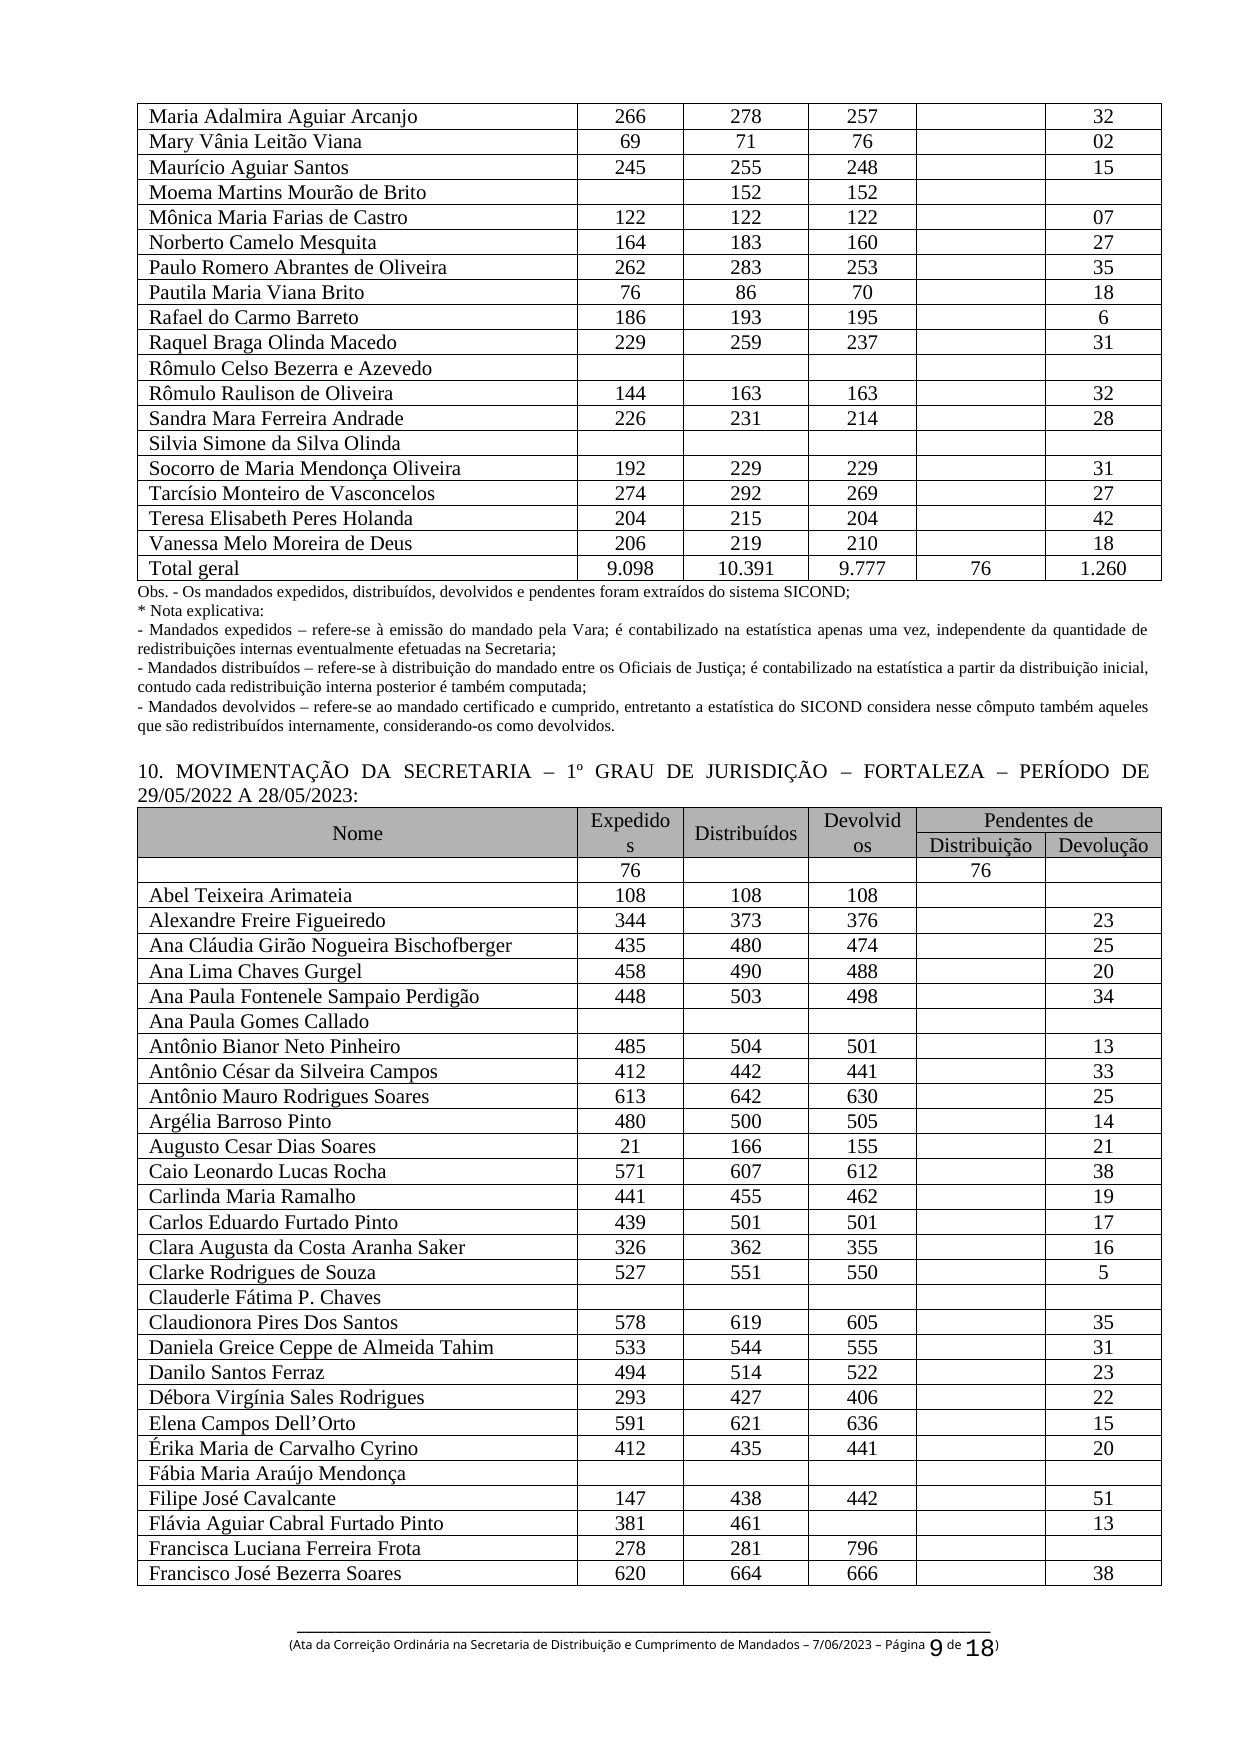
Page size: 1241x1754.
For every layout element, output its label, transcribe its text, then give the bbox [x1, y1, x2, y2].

table_cell 155 [809, 1134, 916, 1158]
table_cell [917, 908, 1045, 932]
table_cell 229 [578, 330, 683, 354]
table_cell Mônica Maria Farias de Castro [138, 205, 577, 229]
table_cell 195 [809, 305, 916, 329]
table_cell 16 [1046, 1235, 1161, 1259]
table_cell 373 [684, 908, 808, 932]
table_cell 20 [1046, 1436, 1161, 1459]
table_cell 71 [684, 130, 808, 153]
table_cell [578, 1461, 683, 1485]
table_cell [1046, 1461, 1161, 1485]
table_header Expedidos [578, 808, 683, 857]
table_cell 219 [684, 531, 808, 555]
table_cell [684, 858, 808, 882]
table_cell 152 [684, 180, 808, 204]
table_cell 664 [684, 1561, 808, 1585]
table_cell 164 [578, 230, 683, 254]
table_cell Teresa Elisabeth Peres Holanda [138, 506, 577, 530]
table_cell [917, 1410, 1045, 1434]
table_cell 522 [809, 1360, 916, 1384]
table_cell [917, 1260, 1045, 1284]
table_header Pendentes de [917, 808, 1161, 832]
table_cell 210 [809, 531, 916, 555]
table_cell 488 [809, 959, 916, 983]
table_cell Antônio Bianor Neto Pinheiro [138, 1034, 577, 1058]
table_cell 21 [1046, 1134, 1161, 1158]
table_cell 257 [809, 104, 916, 128]
table_cell 355 [809, 1235, 916, 1259]
table_cell Tarcísio Monteiro de Vasconcelos [138, 481, 577, 505]
table_cell 501 [809, 1034, 916, 1058]
table_cell 666 [809, 1561, 916, 1585]
table_cell [917, 1134, 1045, 1158]
table_cell Maria Adalmira Aguiar Arcanjo [138, 104, 577, 128]
table_cell [1046, 180, 1161, 204]
table_cell 76 [809, 130, 916, 153]
table_cell [917, 255, 1045, 279]
table_cell [809, 1285, 916, 1309]
table_cell 514 [684, 1360, 808, 1384]
table_cell 31 [1046, 330, 1161, 354]
table_cell 76 [917, 858, 1045, 882]
table_cell Ana Lima Chaves Gurgel [138, 959, 577, 983]
table_cell 160 [809, 230, 916, 254]
table_cell 152 [809, 180, 916, 204]
table_cell 206 [578, 531, 683, 555]
table_cell [917, 1310, 1045, 1334]
table_cell 86 [684, 280, 808, 304]
table_cell 490 [684, 959, 808, 983]
table_cell [809, 431, 916, 455]
table_cell [917, 1436, 1045, 1459]
table_cell 226 [578, 406, 683, 430]
table_cell 38 [1046, 1561, 1161, 1585]
table_cell 442 [684, 1059, 808, 1083]
table_cell [578, 431, 683, 455]
table_cell 248 [809, 155, 916, 179]
table_cell Maurício Aguiar Santos [138, 155, 577, 179]
table_cell 245 [578, 155, 683, 179]
table_cell 15 [1046, 155, 1161, 179]
table_cell 326 [578, 1235, 683, 1259]
table_cell 448 [578, 984, 683, 1008]
table_cell 32 [1046, 104, 1161, 128]
table_cell 269 [809, 481, 916, 505]
table_cell [917, 1335, 1045, 1359]
table_cell [917, 1561, 1045, 1585]
table_cell 25 [1046, 934, 1161, 957]
table_cell 255 [684, 155, 808, 179]
table_cell 231 [684, 406, 808, 430]
table_cell Socorro de Maria Mendonça Oliveira [138, 456, 577, 480]
table_cell 480 [578, 1109, 683, 1133]
table_cell [917, 381, 1045, 404]
table_cell [917, 506, 1045, 530]
table_cell 621 [684, 1410, 808, 1434]
table_header Distribuídos [684, 808, 808, 857]
table_cell 555 [809, 1335, 916, 1359]
table_cell 283 [684, 255, 808, 279]
table_cell [1046, 1009, 1161, 1033]
table_cell 293 [578, 1385, 683, 1409]
table_cell Carlinda Maria Ramalho [138, 1185, 577, 1208]
table_cell 229 [809, 456, 916, 480]
table_cell 412 [578, 1436, 683, 1459]
table_cell 376 [809, 908, 916, 932]
table_cell 381 [578, 1511, 683, 1535]
table_cell Ana Paula Fontenele Sampaio Perdigão [138, 984, 577, 1008]
table_cell [138, 858, 577, 882]
table_cell Ana Cláudia Girão Nogueira Bischofberger [138, 934, 577, 957]
table_cell Rômulo Celso Bezerra e Azevedo [138, 355, 577, 379]
table_cell [917, 1210, 1045, 1234]
table_cell 461 [684, 1511, 808, 1535]
table_cell 17 [1046, 1210, 1161, 1234]
table_cell [1046, 431, 1161, 455]
table_cell 5 [1046, 1260, 1161, 1284]
table_cell Sandra Mara Ferreira Andrade [138, 406, 577, 430]
table_cell 550 [809, 1260, 916, 1284]
table_cell 435 [684, 1436, 808, 1459]
table_cell Débora Virgínia Sales Rodrigues [138, 1385, 577, 1409]
table_cell Danilo Santos Ferraz [138, 1360, 577, 1384]
table_cell Paulo Romero Abrantes de Oliveira [138, 255, 577, 279]
table_cell 605 [809, 1310, 916, 1334]
subtitle - Mandados distribuídos – refere-se à distribuição do mandado entre os Oficiais de Justiça; é contabilizado na estatística a partir da distribuição inicial, contudo cada redistribuição interna posterior é também computada; [137, 658, 1150, 696]
table_cell Elena Campos Dell’Orto [138, 1410, 577, 1434]
table_cell Alexandre Freire Figueiredo [138, 908, 577, 932]
table_cell 35 [1046, 255, 1161, 279]
table_cell 266 [578, 104, 683, 128]
table_cell 69 [578, 130, 683, 153]
table_cell [917, 406, 1045, 430]
table_cell [917, 1235, 1045, 1259]
table_cell [1046, 858, 1161, 882]
table_cell [917, 104, 1045, 128]
table_cell 108 [684, 883, 808, 907]
table_cell 237 [809, 330, 916, 354]
table_cell 204 [578, 506, 683, 530]
table_cell [917, 1486, 1045, 1510]
table_cell 34 [1046, 984, 1161, 1008]
table_cell Caio Leonardo Lucas Rocha [138, 1159, 577, 1183]
table_cell Devolução [1046, 833, 1161, 857]
table_cell [684, 1009, 808, 1033]
table_cell Moema Martins Mourão de Brito [138, 180, 577, 204]
table_cell 438 [684, 1486, 808, 1510]
table_cell [684, 431, 808, 455]
table_cell 455 [684, 1185, 808, 1208]
table_cell 533 [578, 1335, 683, 1359]
table_cell 458 [578, 959, 683, 983]
table_cell 229 [684, 456, 808, 480]
table_cell 435 [578, 934, 683, 957]
subtitle - Mandados expedidos – refere-se à emissão do mandado pela Vara; é contabilizado na estatística apenas uma vez, independente da quantidade de redistribuições internas eventualmente efetuadas na Secretaria; [137, 620, 1150, 658]
table_cell 278 [578, 1536, 683, 1560]
table_cell 412 [578, 1059, 683, 1083]
table_cell [917, 456, 1045, 480]
table_cell 51 [1046, 1486, 1161, 1510]
table_cell 76 [578, 280, 683, 304]
table_cell [809, 1511, 916, 1535]
table_cell [917, 1285, 1045, 1309]
table_cell Flávia Aguiar Cabral Furtado Pinto [138, 1511, 577, 1535]
table_cell 15 [1046, 1410, 1161, 1434]
table_cell [917, 230, 1045, 254]
table_cell 10.391 [684, 556, 808, 580]
table_cell Total geral [138, 556, 577, 580]
table_cell 498 [809, 984, 916, 1008]
table_cell [917, 130, 1045, 153]
table_cell [809, 1461, 916, 1485]
table_cell 620 [578, 1561, 683, 1585]
table_cell 31 [1046, 1335, 1161, 1359]
table_cell [917, 1009, 1045, 1033]
table_cell 494 [578, 1360, 683, 1384]
table_cell [917, 531, 1045, 555]
table_cell 441 [809, 1436, 916, 1459]
table_cell 500 [684, 1109, 808, 1133]
table_cell [917, 1185, 1045, 1208]
table_cell [578, 1009, 683, 1033]
subtitle Obs. - Os mandados expedidos, distribuídos, devolvidos e pendentes foram extraídos do sistema SICOND; [137, 581, 1150, 601]
table_cell 02 [1046, 130, 1161, 153]
table_cell 215 [684, 506, 808, 530]
table_cell 591 [578, 1410, 683, 1434]
table_cell [917, 431, 1045, 455]
table_cell [917, 481, 1045, 505]
table_cell [917, 180, 1045, 204]
table_cell Clara Augusta da Costa Aranha Saker [138, 1235, 577, 1259]
table_cell [917, 330, 1045, 354]
table_cell 439 [578, 1210, 683, 1234]
table_cell 122 [684, 205, 808, 229]
table_cell [809, 355, 916, 379]
table_cell [917, 883, 1045, 907]
table_cell 25 [1046, 1084, 1161, 1108]
table_cell Carlos Eduardo Furtado Pinto [138, 1210, 577, 1234]
table_cell 18 [1046, 280, 1161, 304]
table_cell 23 [1046, 908, 1161, 932]
table_cell [1046, 883, 1161, 907]
table_cell 480 [684, 934, 808, 957]
table_cell 163 [684, 381, 808, 404]
table_header Devolvidos [809, 808, 916, 857]
table_cell 35 [1046, 1310, 1161, 1334]
table_cell 108 [809, 883, 916, 907]
table_cell 619 [684, 1310, 808, 1334]
table_cell [917, 1034, 1045, 1058]
table_cell 108 [578, 883, 683, 907]
table_cell 07 [1046, 205, 1161, 229]
table_cell 474 [809, 934, 916, 957]
table_cell 462 [809, 1185, 916, 1208]
table_cell 571 [578, 1159, 683, 1183]
table_cell [917, 205, 1045, 229]
table_cell 32 [1046, 381, 1161, 404]
table_cell [917, 305, 1045, 329]
table_cell Clarke Rodrigues de Souza [138, 1260, 577, 1284]
table_cell 278 [684, 104, 808, 128]
table_cell Abel Teixeira Arimateia [138, 883, 577, 907]
table_cell 147 [578, 1486, 683, 1510]
table_cell [1046, 1536, 1161, 1560]
table_cell 630 [809, 1084, 916, 1108]
table_cell 427 [684, 1385, 808, 1409]
table_cell 344 [578, 908, 683, 932]
table_cell 18 [1046, 531, 1161, 555]
table_cell [684, 1285, 808, 1309]
table_cell Raquel Braga Olinda Macedo [138, 330, 577, 354]
table_cell 501 [684, 1210, 808, 1234]
table_cell 27 [1046, 230, 1161, 254]
table_cell Francisca Luciana Ferreira Frota [138, 1536, 577, 1560]
table_cell 204 [809, 506, 916, 530]
table_cell 27 [1046, 481, 1161, 505]
table_cell 14 [1046, 1109, 1161, 1133]
table_cell 607 [684, 1159, 808, 1183]
table_cell 612 [809, 1159, 916, 1183]
table_cell Francisco José Bezerra Soares [138, 1561, 577, 1585]
table_cell 183 [684, 230, 808, 254]
table_cell [917, 959, 1045, 983]
table_cell 19 [1046, 1185, 1161, 1208]
table_cell Antônio Mauro Rodrigues Soares [138, 1084, 577, 1108]
table_cell 485 [578, 1034, 683, 1058]
table_cell [684, 1461, 808, 1485]
table_cell 21 [578, 1134, 683, 1158]
table_cell Antônio César da Silveira Campos [138, 1059, 577, 1083]
table_cell 505 [809, 1109, 916, 1133]
table_cell Clauderle Fátima P. Chaves [138, 1285, 577, 1309]
table_cell Érika Maria de Carvalho Cyrino [138, 1436, 577, 1459]
table_cell 28 [1046, 406, 1161, 430]
table_cell [917, 1109, 1045, 1133]
table_cell [578, 180, 683, 204]
table_cell Distribuição [917, 833, 1045, 857]
table_cell 281 [684, 1536, 808, 1560]
table_cell [1046, 1285, 1161, 1309]
table_cell 6 [1046, 305, 1161, 329]
table_cell 544 [684, 1335, 808, 1359]
table_cell [917, 1360, 1045, 1384]
subtitle 10. MOVIMENTAÇÃO DA SECRETARIA – 1º GRAU DE JURISDIÇÃO – FORTALEZA – PERÍODO DE 29/05/2022 A 28/05/2023: [137, 759, 1150, 807]
table_cell Pautila Maria Viana Brito [138, 280, 577, 304]
table_cell 122 [809, 205, 916, 229]
table_cell 42 [1046, 506, 1161, 530]
table_cell 406 [809, 1385, 916, 1409]
table_cell 192 [578, 456, 683, 480]
table_cell 13 [1046, 1511, 1161, 1535]
table_cell 76 [917, 556, 1045, 580]
table_header Nome [138, 808, 577, 857]
table_cell 442 [809, 1486, 916, 1510]
table_cell 642 [684, 1084, 808, 1108]
table_cell 613 [578, 1084, 683, 1108]
table_cell 504 [684, 1034, 808, 1058]
table_cell [917, 1385, 1045, 1409]
table_cell 23 [1046, 1360, 1161, 1384]
table_cell [917, 1461, 1045, 1485]
table_cell 503 [684, 984, 808, 1008]
table_cell 13 [1046, 1034, 1161, 1058]
table_cell [917, 934, 1045, 957]
table_cell 33 [1046, 1059, 1161, 1083]
table_cell 578 [578, 1310, 683, 1334]
table_cell 9.098 [578, 556, 683, 580]
table_cell 441 [578, 1185, 683, 1208]
table_cell Filipe José Cavalcante [138, 1486, 577, 1510]
table_cell 186 [578, 305, 683, 329]
subtitle * Nota explicativa: [137, 601, 1150, 620]
table_cell 551 [684, 1260, 808, 1284]
table_cell 274 [578, 481, 683, 505]
table_cell [809, 858, 916, 882]
table_cell Ana Paula Gomes Callado [138, 1009, 577, 1033]
table_cell 20 [1046, 959, 1161, 983]
table_cell Rafael do Carmo Barreto [138, 305, 577, 329]
table_cell [917, 1084, 1045, 1108]
table_cell 527 [578, 1260, 683, 1284]
table_cell 122 [578, 205, 683, 229]
table_cell Silvia Simone da Silva Olinda [138, 431, 577, 455]
table_cell [917, 1511, 1045, 1535]
table_cell [917, 1536, 1045, 1560]
table_cell 796 [809, 1536, 916, 1560]
subtitle - Mandados devolvidos – refere-se ao mandado certificado e cumprido, entretanto a estatística do SICOND considera nesse cômputo também aqueles que são redistribuídos internamente, considerando-os como devolvidos. [137, 696, 1150, 735]
table_cell [684, 355, 808, 379]
table_cell 292 [684, 481, 808, 505]
table_cell Rômulo Raulison de Oliveira [138, 381, 577, 404]
table_cell Daniela Greice Ceppe de Almeida Tahim [138, 1335, 577, 1359]
table_cell 362 [684, 1235, 808, 1259]
table_cell [917, 355, 1045, 379]
table_cell 253 [809, 255, 916, 279]
table_cell Augusto Cesar Dias Soares [138, 1134, 577, 1158]
table_cell [578, 355, 683, 379]
table_cell 1.260 [1046, 556, 1161, 580]
table_cell [917, 155, 1045, 179]
table_cell [809, 1009, 916, 1033]
table_cell Claudionora Pires Dos Santos [138, 1310, 577, 1334]
table_cell Vanessa Melo Moreira de Deus [138, 531, 577, 555]
table_cell 144 [578, 381, 683, 404]
table_cell 22 [1046, 1385, 1161, 1409]
table_cell Norberto Camelo Mesquita [138, 230, 577, 254]
table_cell [578, 1285, 683, 1309]
table_cell [1046, 355, 1161, 379]
table_cell [917, 984, 1045, 1008]
table_cell 38 [1046, 1159, 1161, 1183]
table_cell Fábia Maria Araújo Mendonça [138, 1461, 577, 1485]
table_cell Mary Vânia Leitão Viana [138, 130, 577, 153]
table_cell 9.777 [809, 556, 916, 580]
table_cell 501 [809, 1210, 916, 1234]
table_cell 70 [809, 280, 916, 304]
table_cell Argélia Barroso Pinto [138, 1109, 577, 1133]
table_cell 214 [809, 406, 916, 430]
table_cell [917, 280, 1045, 304]
table_cell 636 [809, 1410, 916, 1434]
table_cell 441 [809, 1059, 916, 1083]
table_cell 31 [1046, 456, 1161, 480]
table_cell 259 [684, 330, 808, 354]
table_cell 76 [578, 858, 683, 882]
table_cell 262 [578, 255, 683, 279]
table_cell 193 [684, 305, 808, 329]
table_cell [917, 1059, 1045, 1083]
table_cell 166 [684, 1134, 808, 1158]
table_cell [917, 1159, 1045, 1183]
table_cell 163 [809, 381, 916, 404]
